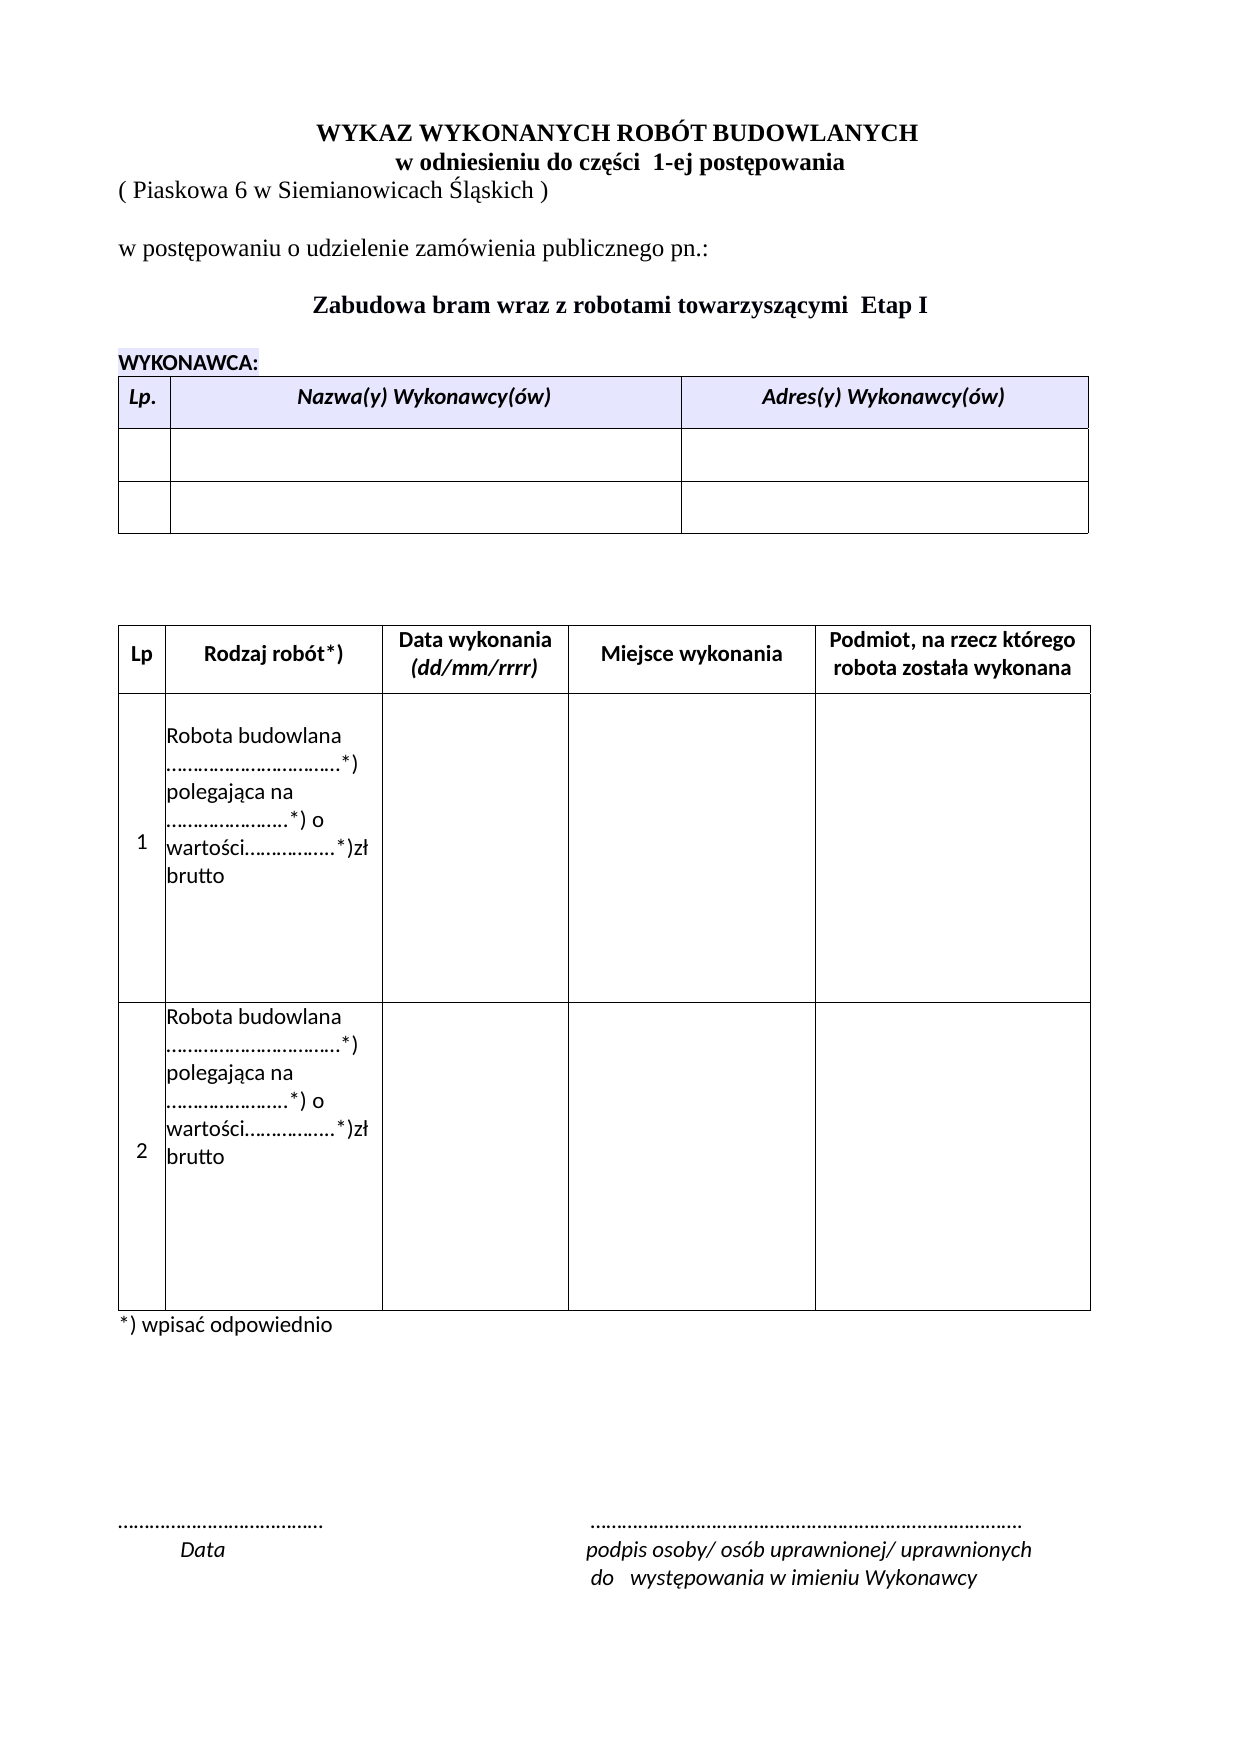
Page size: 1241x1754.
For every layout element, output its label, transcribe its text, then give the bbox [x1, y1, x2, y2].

table_header Miejsce wykonania [569, 626, 815, 693]
text WYKONAWCA: [118, 348, 1122, 376]
text *) wpisać odpowiednio [118, 1311, 1122, 1338]
text w postępowaniu o udzielenie zamówienia publicznego pn.: [118, 233, 1122, 262]
table_cell [171, 429, 681, 481]
table_cell 2 [119, 1003, 165, 1310]
text ( Piaskowa 6 w Siemianowicach Śląskich ) [118, 176, 1122, 204]
table_cell Robota budowlana ……………………………*) polegająca na …………………..*) o wartości……………..*)zł brutto [166, 1003, 382, 1310]
table_header Podmiot, na rzecz którego robota została wykonana [816, 626, 1090, 693]
table_cell [383, 1003, 568, 1310]
table_cell [171, 482, 681, 533]
table_header Data wykonania (dd/mm/rrrr) [383, 626, 568, 693]
table_cell [119, 482, 170, 533]
table_cell [119, 429, 170, 481]
table_cell [569, 694, 815, 1002]
table_cell [816, 694, 1090, 1002]
table_cell [682, 482, 1088, 533]
table_header Adres(y) Wykonawcy(ów) [682, 377, 1088, 428]
table_cell [569, 1003, 815, 1310]
table_header Lp [119, 626, 165, 693]
text ………………………………… ………………………………………………………………………. [118, 1507, 1122, 1535]
text Data podpis osoby/ osób uprawnionej/ uprawnionych do występowania w imieniu Wykonawcy [118, 1535, 1122, 1591]
table_cell [383, 694, 568, 1002]
text Zabudowa bram wraz z robotami towarzyszącymi Etap I [118, 291, 1122, 319]
text WYKAZ WYKONANYCH ROBÓT BUDOWLANYCH [118, 118, 1122, 147]
table_cell [816, 1003, 1090, 1310]
table_header Rodzaj robót*) [166, 626, 382, 693]
table_cell 1 [119, 694, 165, 1002]
table_cell Robota budowlana ……………………………*) polegająca na …………………..*) o wartości……………..*)zł brutto [166, 694, 382, 1002]
table_cell [682, 429, 1088, 481]
table_header Lp. [119, 377, 170, 428]
table_header Nazwa(y) Wykonawcy(ów) [171, 377, 681, 428]
text w odniesieniu do części 1-ej postępowania [118, 147, 1122, 176]
